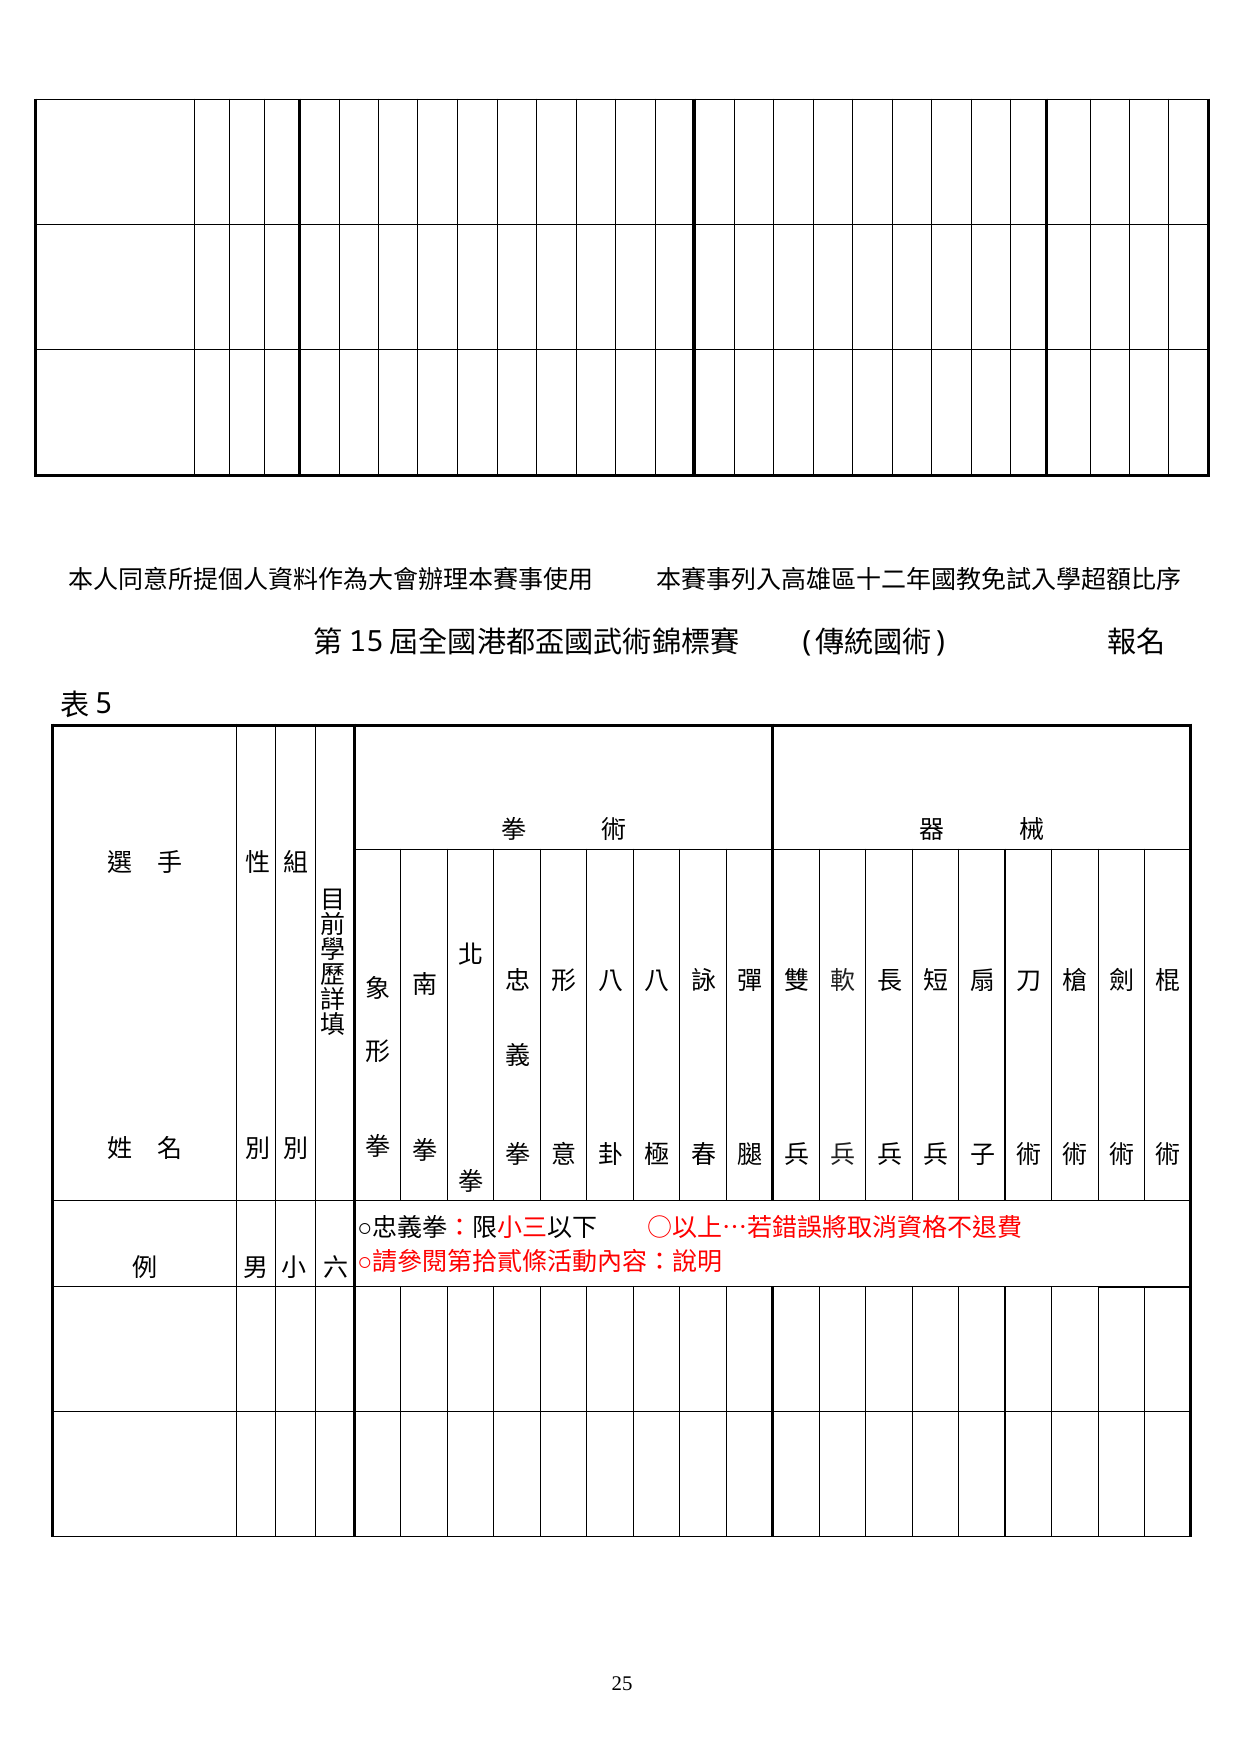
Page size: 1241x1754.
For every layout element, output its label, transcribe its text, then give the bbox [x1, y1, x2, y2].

table_cell [814, 225, 852, 348]
table_cell [265, 350, 298, 473]
table_header 組 別 [276, 727, 315, 1200]
table_cell [932, 225, 971, 348]
table_cell [1006, 1287, 1051, 1411]
table_cell 彈 腿 [727, 850, 771, 1200]
table_cell [1091, 350, 1129, 473]
table_cell [866, 1287, 912, 1411]
table_cell [820, 1287, 865, 1411]
table_cell [195, 225, 229, 348]
table_cell 短 兵 [913, 850, 958, 1200]
table_cell [616, 350, 655, 473]
table_cell [340, 350, 378, 473]
table_cell [448, 1287, 493, 1411]
table_cell [1169, 350, 1207, 473]
table_cell [893, 225, 931, 348]
table_cell [418, 350, 457, 473]
table_cell [54, 1287, 236, 1411]
table_cell [195, 100, 229, 223]
table_cell 八 極 [634, 850, 679, 1200]
table_cell [656, 225, 692, 348]
table_header 性 別 [237, 727, 275, 1200]
table_cell [1145, 1288, 1189, 1411]
table_cell [356, 1412, 400, 1536]
table_cell [498, 350, 536, 473]
table_cell [237, 1412, 275, 1536]
table_cell [379, 100, 417, 223]
table_cell 例 [54, 1201, 236, 1286]
table_cell [616, 100, 655, 223]
table_cell [972, 100, 1010, 223]
table_cell 北 拳 [448, 850, 493, 1200]
table_cell [820, 1412, 865, 1536]
table_cell 象形 拳 [356, 850, 400, 1200]
table_cell [356, 1287, 400, 1411]
table_cell [774, 350, 813, 473]
table_header 拳 術 [356, 727, 771, 848]
table_cell [932, 100, 971, 223]
table_cell 劍 術 [1099, 850, 1144, 1200]
table_cell [537, 100, 576, 223]
table_cell [37, 100, 194, 223]
table_cell [1011, 100, 1045, 223]
table_cell [656, 350, 692, 473]
table_cell [54, 1412, 236, 1536]
table_cell [230, 350, 264, 473]
table_cell [301, 225, 339, 348]
table_cell [537, 225, 576, 348]
table_cell [301, 350, 339, 473]
table_cell [932, 350, 971, 473]
table_cell 八 卦 [587, 850, 633, 1200]
table_cell [1130, 350, 1168, 473]
table_cell [37, 225, 194, 348]
table_cell 忠 義 拳 [494, 850, 540, 1200]
table_cell [418, 100, 457, 223]
table_cell [680, 1287, 726, 1411]
table_cell 軟 兵 [820, 850, 865, 1200]
table_cell [195, 350, 229, 473]
table_cell [587, 1412, 633, 1536]
table_cell [774, 100, 813, 223]
table_cell 南 拳 [401, 850, 447, 1200]
table_cell [972, 350, 1010, 473]
text 第15屆全國港都盃國武術錦標賽 (傳統國術) 報名表5 [60, 598, 1184, 723]
table_cell [959, 1287, 1004, 1411]
table_cell [494, 1287, 540, 1411]
table_cell [1048, 100, 1090, 223]
table_cell [301, 100, 339, 223]
table_cell [418, 225, 457, 348]
table_cell [814, 350, 852, 473]
table_cell [537, 350, 576, 473]
table_cell [1052, 1287, 1098, 1411]
table_cell ○忠義拳：限小三以下 ○以上…若錯誤將取消資格不退費 ○請參閱第拾貳條活動內容：說明 [356, 1201, 1189, 1286]
table_cell [1048, 225, 1090, 348]
table_cell 刀 術 [1006, 850, 1051, 1200]
table_cell [577, 225, 615, 348]
table_cell [458, 350, 497, 473]
table_cell [1130, 225, 1168, 348]
table_cell [340, 100, 378, 223]
table_cell [498, 225, 536, 348]
table_cell 六 [316, 1201, 353, 1286]
table_cell [587, 1287, 633, 1411]
table_cell [853, 100, 892, 223]
table_cell [276, 1412, 315, 1536]
table_cell 長 兵 [866, 850, 912, 1200]
table_cell [727, 1287, 771, 1411]
table_cell [634, 1287, 679, 1411]
table_cell [1011, 350, 1045, 473]
table_cell [913, 1287, 958, 1411]
table_cell [959, 1412, 1004, 1536]
table_cell [634, 1412, 679, 1536]
table_cell [1099, 1288, 1144, 1411]
table_cell 槍 術 [1052, 850, 1098, 1200]
table_cell [541, 1412, 586, 1536]
table_cell [1169, 100, 1207, 223]
table_cell [735, 225, 773, 348]
table_cell [893, 350, 931, 473]
table_header 目 前 學 歷 詳 填 [316, 727, 353, 1200]
table_cell [774, 1412, 819, 1536]
table_cell [458, 100, 497, 223]
table_cell [237, 1287, 275, 1411]
table_cell [727, 1412, 771, 1536]
table_cell [577, 350, 615, 473]
table_cell [37, 350, 194, 473]
table_cell [1091, 100, 1129, 223]
table_cell 詠 春 [680, 850, 726, 1200]
table_cell [230, 225, 264, 348]
table_cell [893, 100, 931, 223]
table_cell [1011, 225, 1045, 348]
table_cell [498, 100, 536, 223]
table_cell [448, 1412, 493, 1536]
table_cell [316, 1412, 353, 1536]
table_cell [1169, 225, 1207, 348]
table_header 器 械 [774, 727, 1189, 848]
table_cell [1145, 1412, 1189, 1536]
table_cell [972, 225, 1010, 348]
table_cell [1006, 1412, 1051, 1536]
table_cell [316, 1287, 353, 1411]
table_cell 棍 術 [1145, 850, 1189, 1200]
table_cell 小 [276, 1201, 315, 1286]
table_cell [866, 1412, 912, 1536]
table_cell [577, 100, 615, 223]
table_cell 形 意 [541, 850, 586, 1200]
table_cell [735, 100, 773, 223]
table_cell [735, 350, 773, 473]
table_header 選 手 姓 名 [54, 727, 236, 1200]
table_cell [1099, 1412, 1144, 1536]
table_cell [379, 350, 417, 473]
table_cell [265, 100, 298, 223]
table_cell [401, 1287, 447, 1411]
table_cell [814, 100, 852, 223]
table_cell [656, 100, 692, 223]
table_cell [696, 350, 734, 473]
table_cell [458, 225, 497, 348]
table_cell 雙 兵 [774, 850, 819, 1200]
table_cell [696, 225, 734, 348]
table_cell [541, 1287, 586, 1411]
table_cell [853, 225, 892, 348]
table_cell [680, 1412, 726, 1536]
text 本人同意所提個人資料作為大會辦理本賽事使用 本賽事列入高雄區十二年國教免試入學超額比序 [60, 536, 1184, 598]
table_cell [340, 225, 378, 348]
table_cell [774, 1287, 819, 1411]
table_cell [696, 100, 734, 223]
table_cell [401, 1412, 447, 1536]
table_cell [913, 1412, 958, 1536]
table_cell [1048, 350, 1090, 473]
table_cell [774, 225, 813, 348]
table_cell [276, 1287, 315, 1411]
table_cell [1052, 1412, 1098, 1536]
table_cell [379, 225, 417, 348]
table_cell 男 [237, 1201, 275, 1286]
table_cell [616, 225, 655, 348]
table_cell [230, 100, 264, 223]
table_cell [1091, 225, 1129, 348]
table_cell [853, 350, 892, 473]
table_cell 扇 子 [959, 850, 1004, 1200]
table_cell [494, 1412, 540, 1536]
table_cell [265, 225, 298, 348]
table_cell [1130, 100, 1168, 223]
